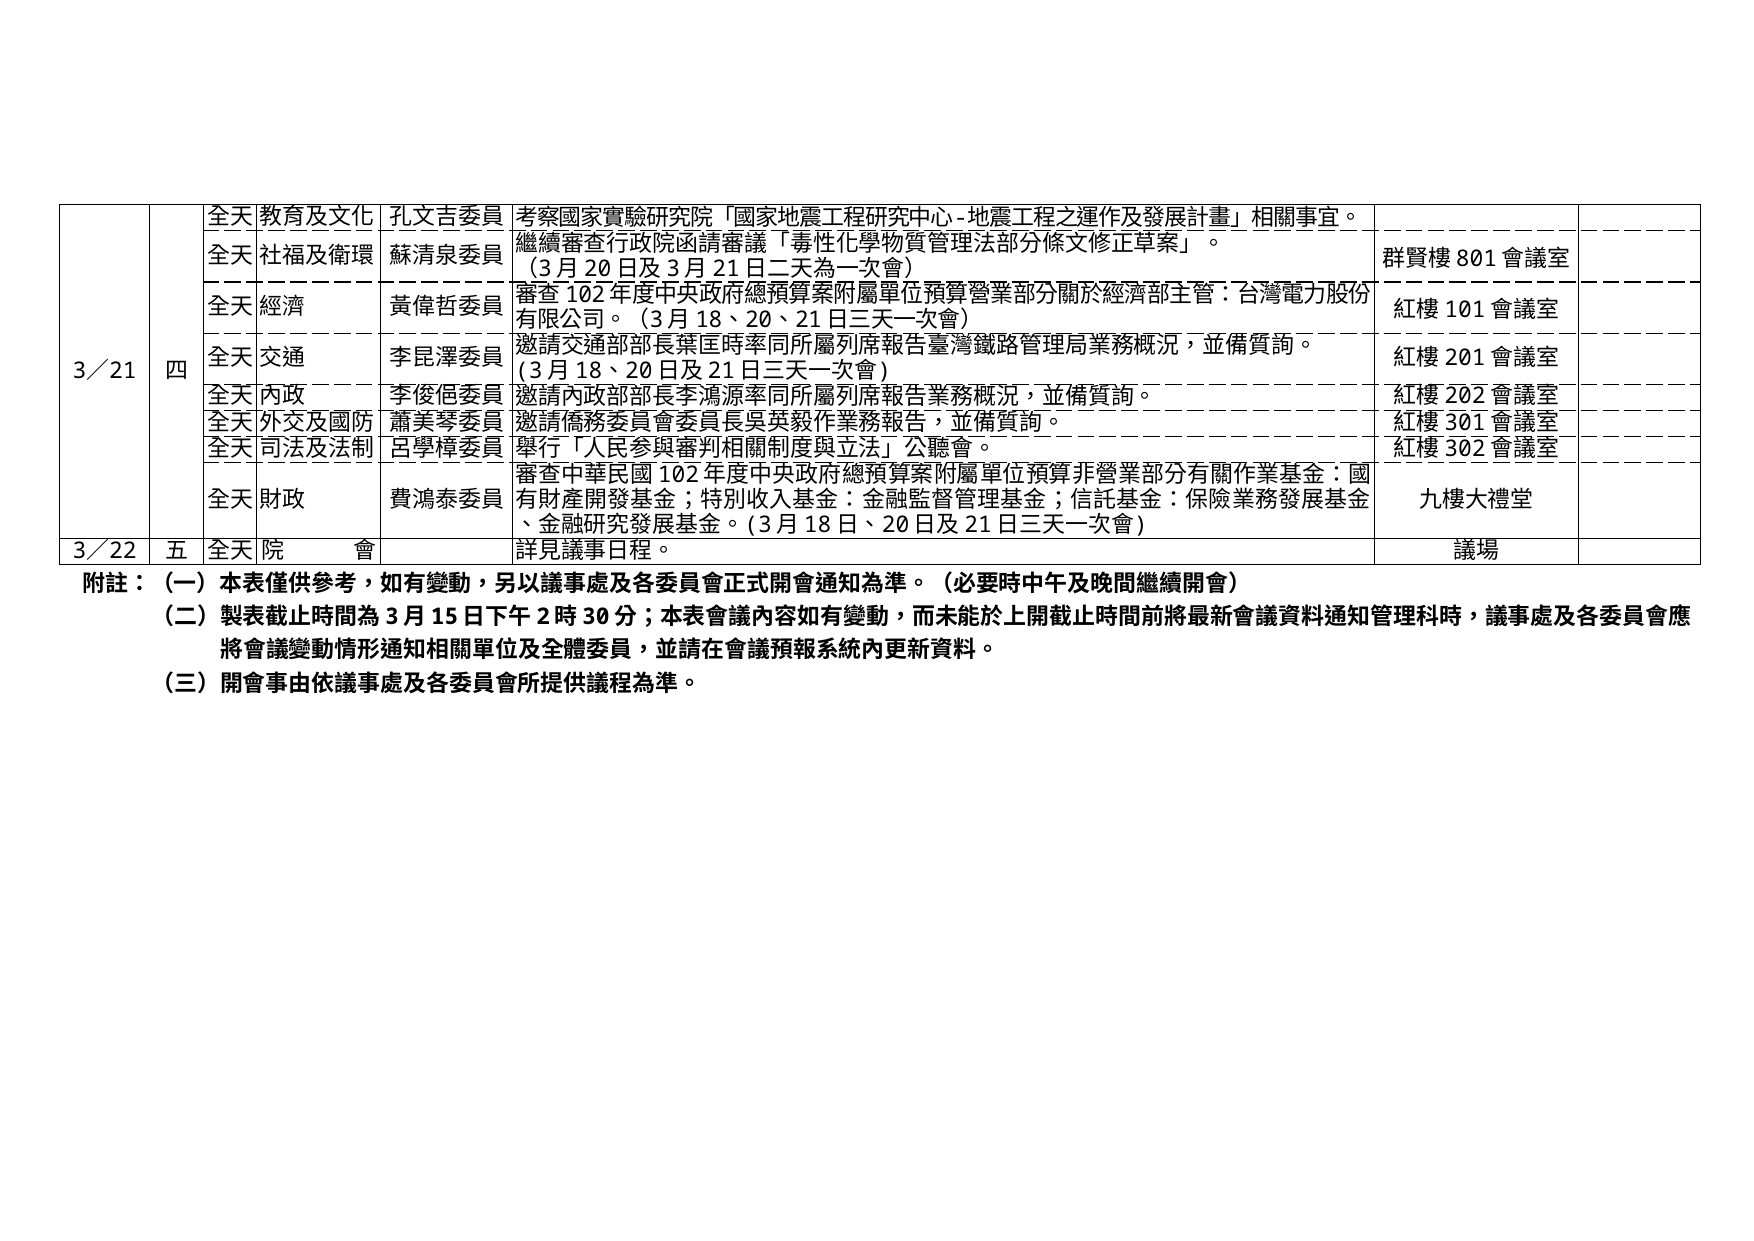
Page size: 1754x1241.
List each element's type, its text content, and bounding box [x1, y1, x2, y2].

table_cell 紅樓202會議室 [1375, 384, 1578, 409]
table_cell 蕭美琴委員 [381, 410, 512, 436]
table_cell 全天 [204, 384, 256, 409]
table_cell 全天 [204, 539, 256, 564]
table_cell 邀請內政部部長李鴻源率同所屬列席報告業務概況，並備質詢。 [513, 384, 1374, 409]
table_cell [1579, 230, 1700, 281]
table_cell 蘇清泉委員 [381, 230, 512, 281]
text （二）製表截止時間為3月15日下午2時30分；本表會議內容如有變動，而未能於上開截止時間前將最新會議資料通知管理科時，議事處及各委員會應將會議變動情形通知相關單位及全體委員，並請在會議預報系統內更新資料。 [151, 598, 1695, 664]
table_cell 司法及法制 [257, 436, 380, 462]
table_cell 繼續審查行政院函請審議「毒性化學物質管理法部分條文修正草案」。 （3月20日及3月21日二天為一次會） [513, 230, 1374, 281]
table_cell 全天 [204, 462, 256, 538]
table_cell 舉行「人民参與審判相關制度與立法」公聽會。 [513, 436, 1374, 462]
table_header 3／21 [60, 205, 149, 538]
table_cell [1579, 281, 1700, 332]
table_cell 社福及衛環 [257, 230, 380, 281]
table_cell 全天 [204, 436, 256, 462]
table_cell 紅樓302會議室 [1375, 436, 1578, 462]
table_header [1579, 205, 1700, 230]
table_cell 經濟 [257, 281, 380, 332]
table_cell 審查102年度中央政府總預算案附屬單位預算營業部分關於經濟部主管：台灣電力股份有限公司。（3月18、20、21日三天一次會） [513, 281, 1374, 332]
text 附註：（一）本表僅供參考，如有變動，另以議事處及各委員會正式開會通知為準。（必要時中午及晚間繼續開會） [59, 565, 1695, 598]
table_cell [1579, 384, 1700, 409]
table_cell 紅樓101會議室 [1375, 281, 1578, 332]
table_cell 群賢樓801會議室 [1375, 230, 1578, 281]
table_cell 呂學樟委員 [381, 436, 512, 462]
table_cell 議場 [1375, 539, 1578, 564]
table_cell 紅樓301會議室 [1375, 410, 1578, 436]
table_cell [381, 539, 512, 564]
table_header 教育及文化 [257, 205, 380, 230]
table_header 四 [150, 205, 203, 538]
table_cell [1579, 410, 1700, 436]
table_cell 黃偉哲委員 [381, 281, 512, 332]
table_cell 費鴻泰委員 [381, 462, 512, 538]
table_cell 五 [150, 539, 203, 564]
text （三）開會事由依議事處及各委員會所提供議程為準。 [151, 664, 1695, 698]
table_cell 內政 [257, 384, 380, 409]
table_cell 3／22 [60, 539, 149, 564]
table_cell 外交及國防 [257, 410, 380, 436]
table_cell 邀請僑務委員會委員長吳英毅作業務報告，並備質詢。 [513, 410, 1374, 436]
table_cell [1579, 462, 1700, 538]
table_cell 九樓大禮堂 [1375, 462, 1578, 538]
table_cell [1579, 333, 1700, 383]
table_cell 全天 [204, 281, 256, 332]
table_header 孔文吉委員 [381, 205, 512, 230]
table_header [1375, 205, 1578, 230]
table_cell 詳見議事日程。 [513, 539, 1374, 564]
table_cell 財政 [257, 462, 380, 538]
table_cell 李昆澤委員 [381, 333, 512, 383]
table_header 全天 [204, 205, 256, 230]
table_cell 院 會 [257, 539, 380, 564]
table_cell 審查中華民國102年度中央政府總預算案附屬單位預算非營業部分有關作業基金：國有財產開發基金；特別收入基金：金融監督管理基金；信託基金：保險業務發展基金、金融研究發展基金。(3月18日、20日及21日三天一次會) [513, 462, 1374, 538]
table_cell 交通 [257, 333, 380, 383]
table_header 考察國家實驗研究院「國家地震工程研究中心-地震工程之運作及發展計畫」相關事宜。 [513, 205, 1374, 230]
table_cell [1579, 539, 1700, 564]
table_cell 全天 [204, 333, 256, 383]
table_cell 紅樓201會議室 [1375, 333, 1578, 383]
table_cell [1579, 436, 1700, 462]
table_cell 全天 [204, 230, 256, 281]
table_cell 邀請交通部部長葉匡時率同所屬列席報告臺灣鐵路管理局業務概況，並備質詢。 (3月18、20日及21日三天一次會) [513, 333, 1374, 383]
table_cell 李俊俋委員 [381, 384, 512, 409]
table_cell 全天 [204, 410, 256, 436]
